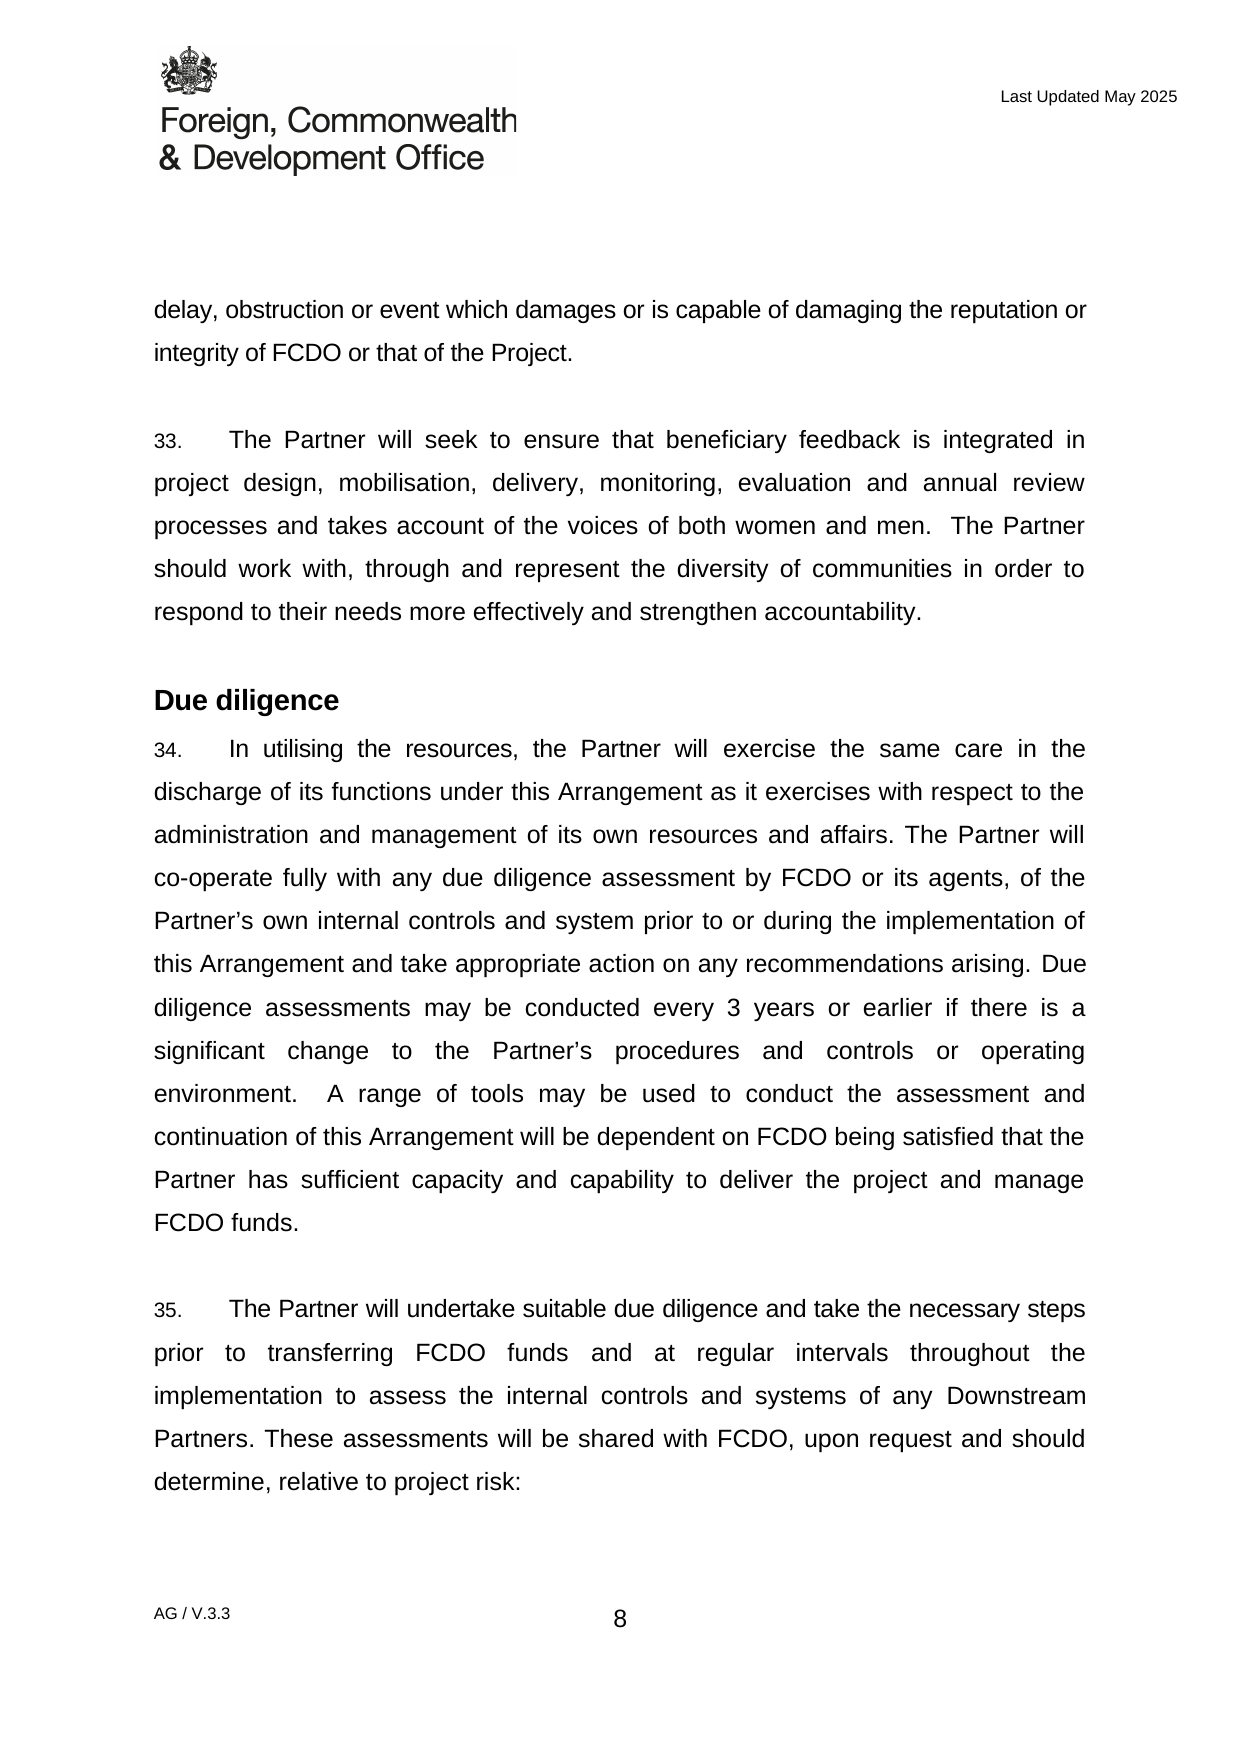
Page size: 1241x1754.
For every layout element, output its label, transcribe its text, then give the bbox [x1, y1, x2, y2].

list The Partner will seek to ensure that beneficiary feedback is integrated in project design, mobilisation, delivery, monitoring, evaluation and annual review processes and takes account of the voices of both women and men. The Partner should work with, through and represent the diversity of communities in order to respond to their needs more effectively and strengthen accountability. [153, 425, 1087, 626]
list delay, obstruction or event which damages or is capable of damaging the reputation or integrity of FCDO or that of the Project. [153, 295, 1087, 367]
text Due diligence [153, 683, 1087, 717]
list In utilising the resources, the Partner will exercise the same care in the discharge of its functions under this Arrangement as it exercises with respect to the administration and management of its own resources and affairs. The Partner will co-operate fully with any due diligence assessment by FCDO or its agents, of the Partner’s own internal controls and system prior to or during the implementation of this Arrangement and take appropriate action on any recommendations arising. Due diligence assessments may be conducted every 3 years or earlier if there is a significant change to the Partner’s procedures and controls or operating environment. A range of tools may be used to conduct the assessment and continuation of this Arrangement will be dependent on FCDO being satisfied that the Partner has sufficient capacity and capability to deliver the project and manage FCDO funds. [153, 734, 1087, 1237]
list The Partner will undertake suitable due diligence and take the necessary steps prior to transferring FCDO funds and at regular intervals throughout the implementation to assess the internal controls and systems of any Downstream Partners. These assessments will be shared with FCDO, upon request and should determine, relative to project risk: [153, 1294, 1087, 1496]
